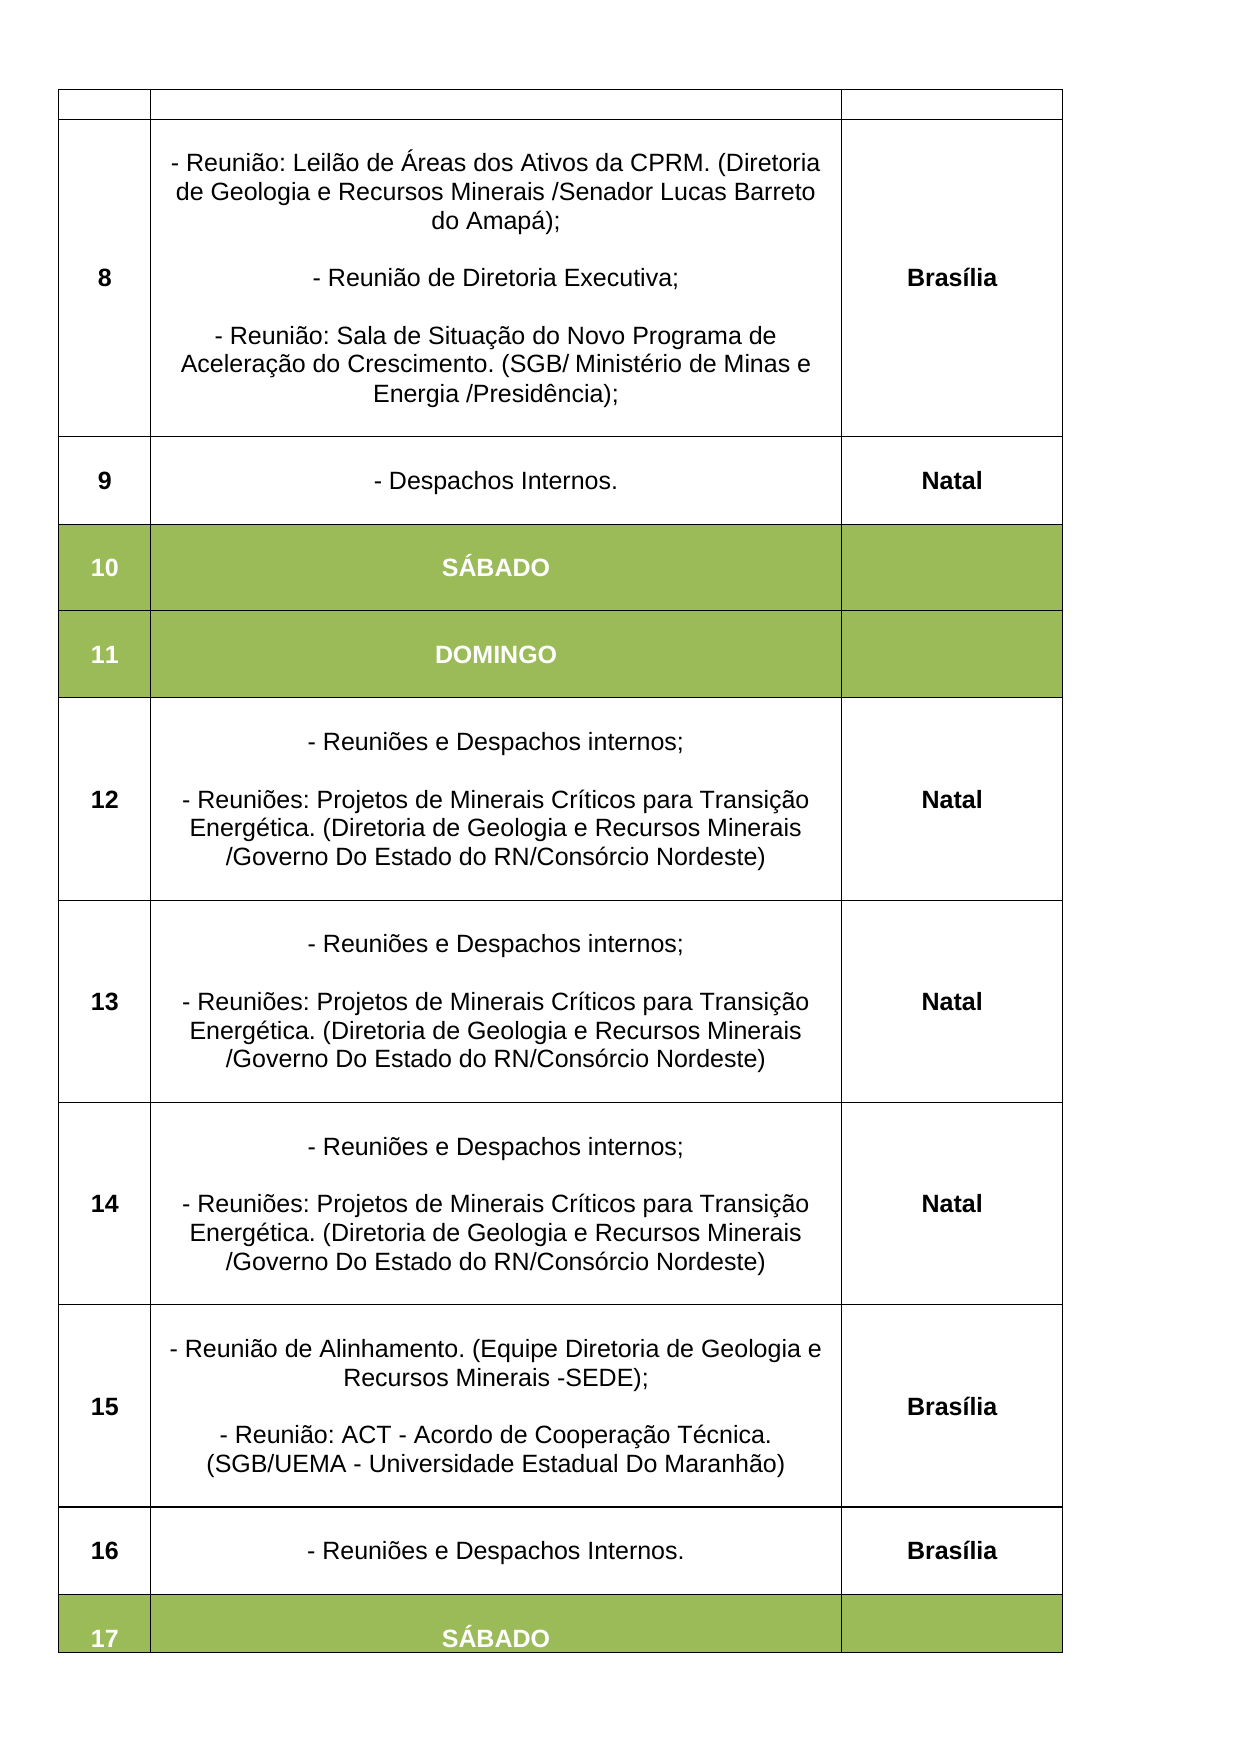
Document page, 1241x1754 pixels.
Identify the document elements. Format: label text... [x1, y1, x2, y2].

table_cell SÁBADO [151, 1595, 841, 1652]
table_cell 14 [59, 1103, 150, 1304]
table_cell 9 [59, 437, 150, 523]
table_cell Brasília [842, 1305, 1062, 1506]
table_cell [842, 90, 1062, 118]
table_cell 10 [59, 525, 150, 610]
table_cell 16 [59, 1508, 150, 1594]
table_cell [59, 90, 150, 118]
table_cell - Reunião: Leilão de Áreas dos Ativos da CPRM. (Diretoria de Geologia e Recursos Minerais /Senador Lucas Barreto do Amapá); - Reunião de Diretoria Executiva; - Reunião: Sala de Situação do Novo Programa de Aceleração do Crescimento. (SGB/ Ministério de Minas e Energia /Presidência); [151, 120, 841, 436]
table_cell [842, 1595, 1062, 1652]
table_cell - Reuniões e Despachos internos; - Reuniões: Projetos de Minerais Críticos para Transição Energética. (Diretoria de Geologia e Recursos Minerais /Governo Do Estado do RN/Consórcio Nordeste) [151, 1103, 841, 1304]
table_cell Natal [842, 1103, 1062, 1304]
table_cell 13 [59, 901, 150, 1102]
table_cell Brasília [842, 120, 1062, 436]
table_cell Brasília [842, 1508, 1062, 1594]
table_cell 8 [59, 120, 150, 436]
table_cell [151, 90, 841, 118]
table_cell SÁBADO [151, 525, 841, 610]
table_cell 15 [59, 1305, 150, 1506]
table_cell 12 [59, 698, 150, 899]
table_cell - Reuniões e Despachos internos; - Reuniões: Projetos de Minerais Críticos para Transição Energética. (Diretoria de Geologia e Recursos Minerais /Governo Do Estado do RN/Consórcio Nordeste) [151, 901, 841, 1102]
table_cell - Reuniões e Despachos Internos. [151, 1508, 841, 1594]
table_cell - Reunião de Alinhamento. (Equipe Diretoria de Geologia e Recursos Minerais -SEDE); - Reunião: ACT - Acordo de Cooperação Técnica. (SGB/UEMA - Universidade Estadual Do Maranhão) [151, 1305, 841, 1506]
table_cell DOMINGO [151, 611, 841, 697]
table_cell Natal [842, 437, 1062, 523]
table_cell - Reuniões e Despachos internos; - Reuniões: Projetos de Minerais Críticos para Transição Energética. (Diretoria de Geologia e Recursos Minerais /Governo Do Estado do RN/Consórcio Nordeste) [151, 698, 841, 899]
table_cell 17 [59, 1595, 150, 1652]
table_cell - Despachos Internos. [151, 437, 841, 523]
table_cell [842, 611, 1062, 697]
table_cell Natal [842, 901, 1062, 1102]
table_cell [842, 525, 1062, 610]
table_cell Natal [842, 698, 1062, 899]
table_cell 11 [59, 611, 150, 697]
